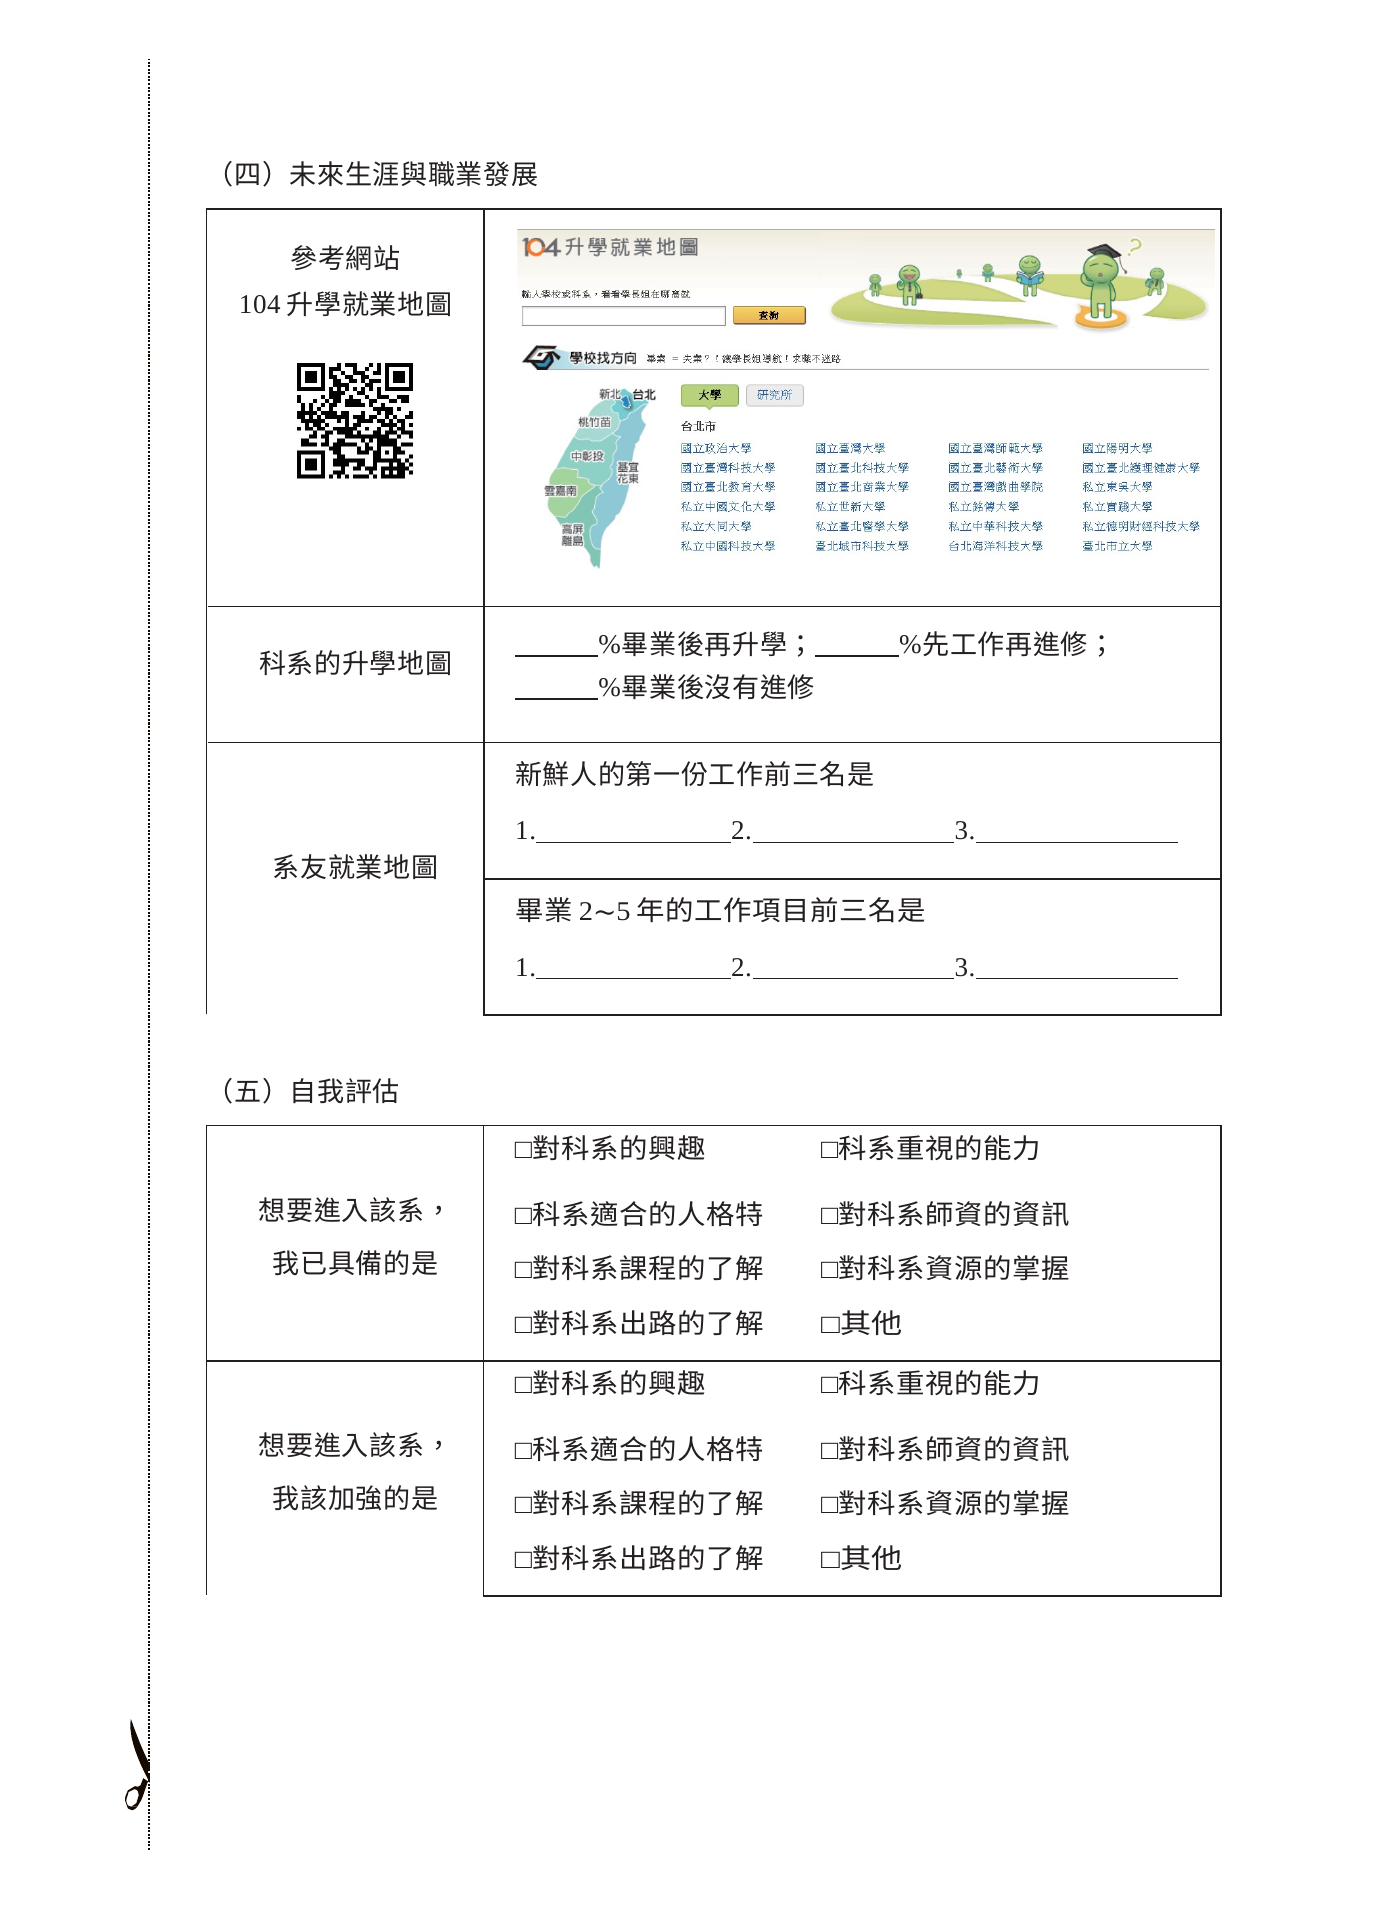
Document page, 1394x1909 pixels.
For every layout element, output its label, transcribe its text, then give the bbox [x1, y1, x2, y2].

table_cell □對科系課程的了解 [484, 1243, 795, 1298]
table_cell □對科系出路的了解 [484, 1298, 795, 1360]
table_cell 畢業2∼5年的工作項目前三名是 1. 2. 3. [485, 880, 1220, 1014]
table_cell □對科系出路的了解 [484, 1533, 795, 1595]
text （五）自我評估 [206, 1072, 1394, 1109]
table_header □對科系的興趣 [484, 1126, 795, 1187]
table_header □科系重視的能力 [795, 1126, 1220, 1187]
table_cell □科系適合的人格特質 [484, 1422, 795, 1477]
table_cell 系友就業地圖 [207, 743, 483, 1014]
table_header [485, 210, 1220, 606]
table_cell □科系適合的人格特質 [484, 1187, 795, 1242]
table_header 參考網站 104升學就業地圖 [207, 210, 483, 606]
table_cell 新鮮人的第一份工作前三名是 1. 2. 3. [485, 743, 1220, 878]
table_cell □其他 [795, 1533, 1220, 1595]
table_cell □其他 [795, 1298, 1220, 1360]
table_cell □對科系師資的資訊 [795, 1187, 1220, 1242]
table_cell 科系的升學地圖 [207, 607, 483, 742]
table_cell □對科系資源的掌握 [795, 1243, 1220, 1298]
table_cell 想要進入該系， [207, 1362, 483, 1477]
table_cell □科系重視的能力 [795, 1362, 1220, 1422]
table_cell □對科系的興趣 [484, 1362, 795, 1422]
table_cell 我該加強的是 [207, 1478, 483, 1595]
picture [517, 229, 1215, 572]
table_cell %畢業後再升學； %先工作再進修； %畢業後沒有進修 [485, 607, 1220, 742]
table_cell 我已具備的是 [207, 1243, 483, 1360]
text （四）未來生涯與職業發展 [207, 153, 1394, 192]
table_cell □對科系資源的掌握 [795, 1478, 1220, 1533]
table_cell □對科系師資的資訊 [795, 1422, 1220, 1477]
table_cell □對科系課程的了解 [484, 1478, 795, 1533]
table_header 想要進入該系， [207, 1126, 483, 1242]
picture [281, 347, 429, 494]
